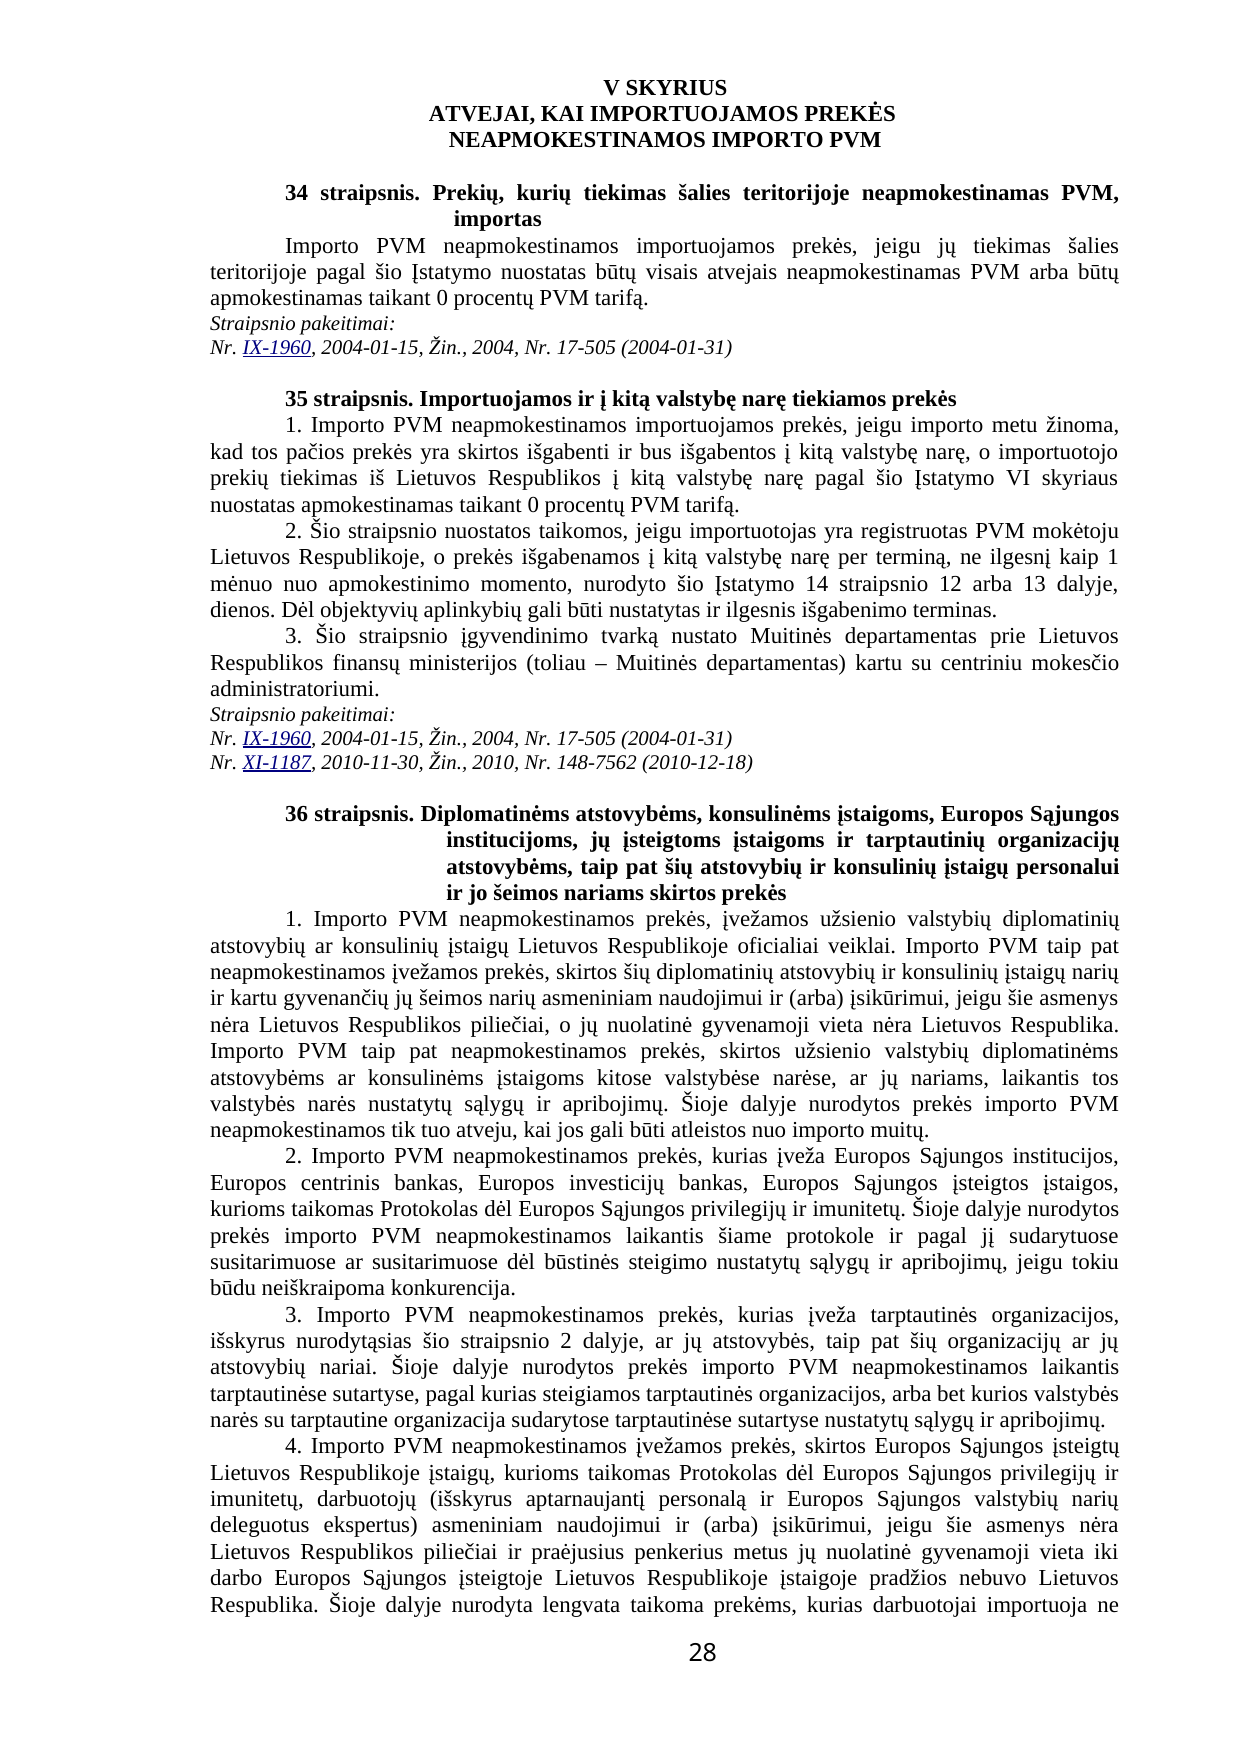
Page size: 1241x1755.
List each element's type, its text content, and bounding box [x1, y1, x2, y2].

text 36 straipsnis. Diplomatinėms atstovybėms, konsulinėms įstaigoms, Europos Sąjungos institucijoms, jų įsteigtoms įstaigoms ir tarptautinių organizacijų atstovybėms, taip pat šių atstovybių ir konsulinių įstaigų personalui ir jo šeimos nariams skirtos prekės [285, 800, 1120, 905]
text 1. Importo PVM neapmokestinamos importuojamos prekės, jeigu importo metu žinoma, kad tos pačios prekės yra skirtos išgabenti ir bus išgabentos į kitą valstybę narę, o importuotojo prekių tiekimas iš Lietuvos Respublikos į kitą valstybę narę pagal šio Įstatymo VI skyriaus nuostatas apmokestinamas taikant 0 procentų PVM tarifą. [210, 412, 1120, 517]
text Nr. IX-1960, 2004-01-15, Žin., 2004, Nr. 17-505 (2004-01-31) [210, 335, 1120, 359]
text 35 straipsnis. Importuojamos ir į kitą valstybę narę tiekiamos prekės [210, 385, 1120, 412]
text Straipsnio pakeitimai: [210, 311, 1120, 335]
text Nr. IX-1960, 2004-01-15, Žin., 2004, Nr. 17-505 (2004-01-31) [210, 726, 1120, 749]
text Importo PVM neapmokestinamos importuojamos prekės, jeigu jų tiekimas šalies teritorijoje pagal šio Įstatymo nuostatas būtų visais atvejais neapmokestinamas PVM arba būtų apmokestinamas taikant 0 procentų PVM tarifą. [210, 232, 1120, 311]
text ATVEJAI, KAI IMPORTUOJAMOS PREKĖS [210, 100, 1120, 126]
text V SKYRIUS [210, 73, 1120, 100]
text 2. Šio straipsnio nuostatos taikomos, jeigu importuotojas yra registruotas PVM mokėtoju Lietuvos Respublikoje, o prekės išgabenamos į kitą valstybę narę per terminą, ne ilgesnį kaip 1 mėnuo nuo apmokestinimo momento, nurodyto šio Įstatymo 14 straipsnio 12 arba 13 dalyje, dienos. Dėl objektyvių aplinkybių gali būti nustatytas ir ilgesnis išgabenimo terminas. [210, 517, 1120, 622]
text 2. Importo PVM neapmokestinamos prekės, kurias įveža Europos Sąjungos institucijos, Europos centrinis bankas, Europos investicijų bankas, Europos Sąjungos įsteigtos įstaigos, kurioms taikomas Protokolas dėl Europos Sąjungos privilegijų ir imunitetų. Šioje dalyje nurodytos prekės importo PVM neapmokestinamos laikantis šiame protokole ir pagal jį sudarytuose susitarimuose ar susitarimuose dėl būstinės steigimo nustatytų sąlygų ir apribojimų, jeigu tokiu būdu neiškraipoma konkurencija. [210, 1143, 1120, 1301]
text NEAPMOKESTINAMOS IMPORTO PVM [210, 126, 1120, 153]
text Nr. XI-1187, 2010-11-30, Žin., 2010, Nr. 148-7562 (2010-12-18) [210, 749, 1120, 774]
text 34 straipsnis. Prekių, kurių tiekimas šalies teritorijoje neapmokestinamas PVM, importas [285, 179, 1120, 232]
text 3. Šio straipsnio įgyvendinimo tvarką nustato Muitinės departamentas prie Lietuvos Respublikos finansų ministerijos (toliau – Muitinės departamentas) kartu su centriniu mokesčio administratoriumi. [210, 622, 1120, 701]
text 4. Importo PVM neapmokestinamos įvežamos prekės, skirtos Europos Sąjungos įsteigtų Lietuvos Respublikoje įstaigų, kurioms taikomas Protokolas dėl Europos Sąjungos privilegijų ir imunitetų, darbuotojų (išskyrus aptarnaujantį personalą ir Europos Sąjungos valstybių narių deleguotus ekspertus) asmeniniam naudojimui ir (arba) įsikūrimui, jeigu šie asmenys nėra Lietuvos Respublikos piliečiai ir praėjusius penkerius metus jų nuolatinė gyvenamoji vieta iki darbo Europos Sąjungos įsteigtoje Lietuvos Respublikoje įstaigoje pradžios nebuvo Lietuvos Respublika. Šioje dalyje nurodyta lengvata taikoma prekėms, kurias darbuotojai importuoja ne [210, 1432, 1120, 1617]
text 3. Importo PVM neapmokestinamos prekės, kurias įveža tarptautinės organizacijos, išskyrus nurodytąsias šio straipsnio 2 dalyje, ar jų atstovybės, taip pat šių organizacijų ar jų atstovybių nariai. Šioje dalyje nurodytos prekės importo PVM neapmokestinamos laikantis tarptautinėse sutartyse, pagal kurias steigiamos tarptautinės organizacijos, arba bet kurios valstybės narės su tarptautine organizacija sudarytose tarptautinėse sutartyse nustatytų sąlygų ir apribojimų. [210, 1301, 1120, 1432]
text 1. Importo PVM neapmokestinamos prekės, įvežamos užsienio valstybių diplomatinių atstovybių ar konsulinių įstaigų Lietuvos Respublikoje oficialiai veiklai. Importo PVM taip pat neapmokestinamos įvežamos prekės, skirtos šių diplomatinių atstovybių ir konsulinių įstaigų narių ir kartu gyvenančių jų šeimos narių asmeniniam naudojimui ir (arba) įsikūrimui, jeigu šie asmenys nėra Lietuvos Respublikos piliečiai, o jų nuolatinė gyvenamoji vieta nėra Lietuvos Respublika. Importo PVM taip pat neapmokestinamos prekės, skirtos užsienio valstybių diplomatinėms atstovybėms ar konsulinėms įstaigoms kitose valstybėse narėse, ar jų nariams, laikantis tos valstybės narės nustatytų sąlygų ir apribojimų. Šioje dalyje nurodytos prekės importo PVM neapmokestinamos tik tuo atveju, kai jos gali būti atleistos nuo importo muitų. [210, 905, 1120, 1143]
text Straipsnio pakeitimai: [210, 701, 1120, 726]
